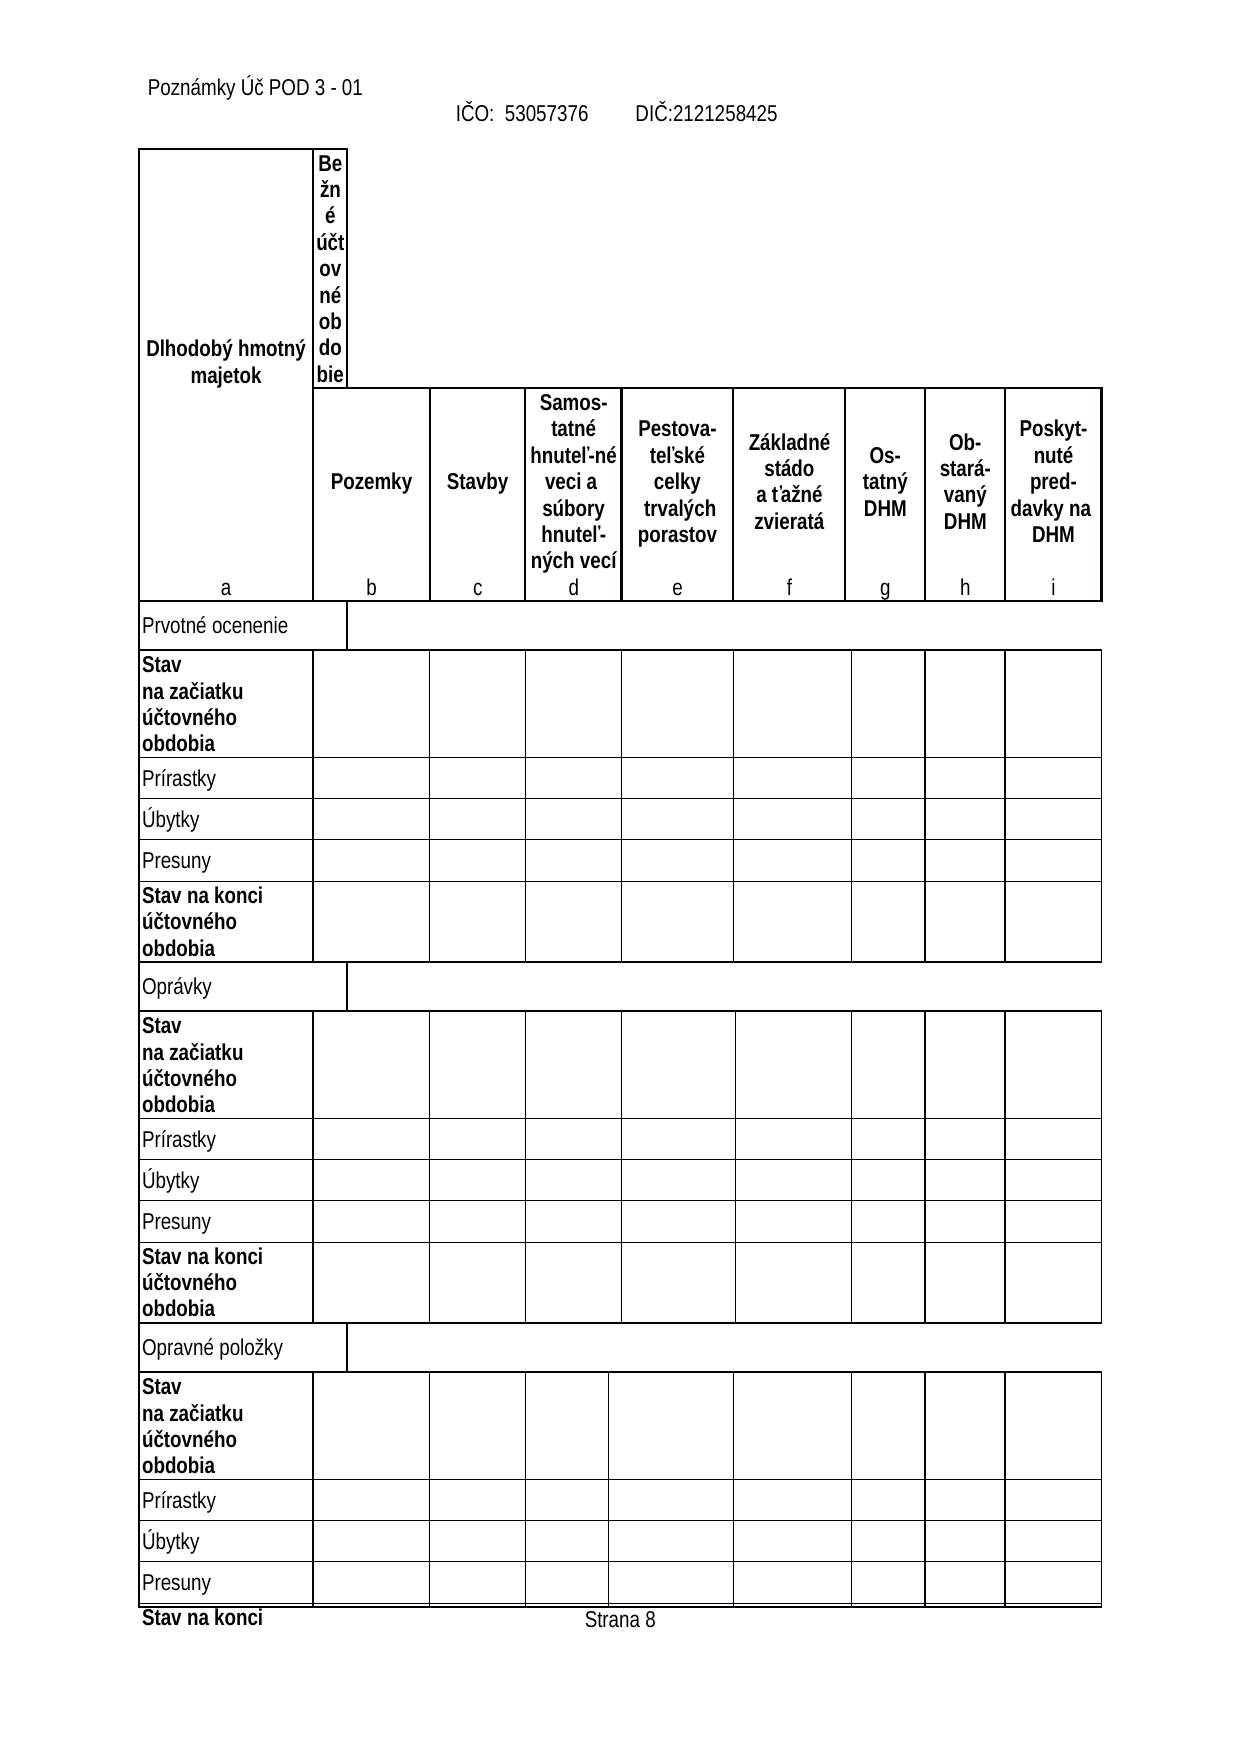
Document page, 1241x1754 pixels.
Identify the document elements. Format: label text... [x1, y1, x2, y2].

table_cell Stavby [431, 389, 524, 573]
table_cell a [140, 574, 312, 600]
table_cell [430, 1521, 525, 1561]
table_cell [926, 1373, 1004, 1478]
table_cell [926, 882, 1004, 961]
table_cell [622, 799, 733, 839]
table_cell Stav na začiatku účtovného obdobia [140, 1012, 312, 1118]
table_cell [430, 1012, 525, 1118]
table_cell [430, 1480, 525, 1520]
table_cell g [846, 574, 924, 600]
table_cell Poskyt-nuté pred-davky na DHM [1006, 389, 1100, 573]
table_cell [622, 840, 733, 881]
table_header [348, 148, 1101, 387]
table_cell [852, 1521, 924, 1561]
table_cell [1006, 651, 1101, 757]
table_cell [430, 758, 525, 798]
table_cell [430, 1562, 525, 1603]
table_cell [926, 1562, 1004, 1603]
table_cell [734, 882, 851, 961]
table_cell [926, 1521, 1004, 1561]
table_cell [622, 1160, 735, 1200]
table_cell b [314, 574, 429, 600]
table_cell [314, 1480, 429, 1520]
table_cell [430, 651, 525, 757]
table_cell Úbytky [140, 1521, 312, 1561]
table_cell [734, 1480, 851, 1520]
table_cell [736, 1012, 851, 1118]
table_cell [609, 1562, 733, 1603]
table_cell [852, 882, 924, 961]
table_cell [314, 1562, 429, 1603]
table_cell h [926, 574, 1004, 600]
table_cell [736, 1201, 851, 1242]
table_cell [734, 1562, 851, 1603]
table_cell [852, 1201, 924, 1242]
table_cell [926, 840, 1004, 881]
table_cell [314, 1160, 429, 1200]
table_cell c [431, 574, 524, 600]
table_cell d [526, 574, 620, 600]
table_cell [852, 758, 924, 798]
table_header Dlhodobý hmotný majetok [140, 150, 312, 573]
table_cell [734, 651, 851, 757]
table_cell [926, 1243, 1004, 1322]
table_cell [1006, 758, 1101, 798]
table_cell Pozemky [314, 389, 429, 573]
table_cell [1006, 1373, 1101, 1478]
table_cell [852, 1243, 924, 1322]
table_cell [526, 1160, 621, 1200]
table_cell [852, 1119, 924, 1159]
table_cell [1006, 1480, 1101, 1520]
table_cell [314, 1012, 429, 1118]
table_cell [314, 840, 429, 881]
table_cell [622, 1201, 735, 1242]
table_cell [622, 1012, 735, 1118]
table_cell Úbytky [140, 799, 312, 839]
table_cell Os-tatný DHM [846, 389, 924, 573]
table_cell Ob-stará-vaný DHM [926, 389, 1004, 573]
table_cell [926, 1012, 1004, 1118]
table_cell [348, 963, 1101, 1010]
table_cell [526, 1243, 621, 1322]
table_cell [1006, 1521, 1101, 1561]
table_cell [622, 1243, 735, 1322]
table_cell [736, 1160, 851, 1200]
table_cell [926, 651, 1004, 757]
table_cell [526, 1480, 608, 1520]
table_cell [314, 1373, 429, 1478]
table_cell [430, 1119, 525, 1159]
table_cell [430, 882, 525, 961]
table_cell [1006, 1562, 1101, 1603]
table_cell Stav na konci účtovného obdobia [140, 882, 312, 961]
table_cell f [734, 574, 844, 600]
table_cell [430, 1201, 525, 1242]
table_cell [430, 1243, 525, 1322]
table_cell e [623, 574, 732, 600]
table_cell [622, 758, 733, 798]
table_cell [526, 840, 621, 881]
table_cell [734, 758, 851, 798]
table_cell Prvotné ocenenie [140, 602, 346, 649]
table_cell [926, 1201, 1004, 1242]
table_cell Pestova-teľské celky trvalých porastov [623, 389, 732, 573]
table_cell [1006, 1160, 1101, 1200]
table_cell [609, 1373, 733, 1478]
table_cell [609, 1480, 733, 1520]
table_cell [526, 1119, 621, 1159]
table_cell [1006, 1012, 1101, 1118]
table_cell Stav na začiatku účtovného obdobia [140, 1373, 312, 1478]
table_cell Presuny [140, 840, 312, 881]
table_cell [348, 1324, 1101, 1371]
table_cell [852, 1373, 924, 1478]
table_cell Prírastky [140, 1119, 312, 1159]
table_cell [852, 840, 924, 881]
table_cell [1006, 840, 1101, 881]
table_cell [430, 799, 525, 839]
table_cell [430, 1160, 525, 1200]
table_cell [926, 799, 1004, 839]
table_cell [734, 1521, 851, 1561]
table_cell Úbytky [140, 1160, 312, 1200]
table_cell [430, 840, 525, 881]
table_cell [736, 1119, 851, 1159]
table_cell [852, 651, 924, 757]
table_cell [314, 799, 429, 839]
table_cell Presuny [140, 1201, 312, 1242]
table_cell [734, 1373, 851, 1478]
table_cell Prírastky [140, 758, 312, 798]
table_cell Presuny [140, 1562, 312, 1603]
table_cell [526, 799, 621, 839]
table_cell [926, 1119, 1004, 1159]
table_cell Základné stádo a ťažné zvieratá [734, 389, 844, 573]
table_cell [314, 1201, 429, 1242]
table_cell [348, 602, 1101, 649]
table_cell [430, 1373, 525, 1478]
table_cell [1006, 1243, 1101, 1322]
table_cell [609, 1521, 733, 1561]
table_cell [1006, 799, 1101, 839]
table_header Bežné účtovné obdobie [314, 150, 346, 387]
table_cell [1006, 882, 1101, 961]
table_cell i [1006, 574, 1100, 600]
table_cell [526, 1012, 621, 1118]
table_cell [622, 882, 733, 961]
table_cell [622, 651, 733, 757]
table_cell [526, 1521, 608, 1561]
table_cell [736, 1243, 851, 1322]
table_cell [852, 1480, 924, 1520]
table_cell [1006, 1119, 1101, 1159]
table_cell [852, 799, 924, 839]
table_cell Prírastky [140, 1480, 312, 1520]
table_cell [314, 651, 429, 757]
table_cell [314, 1119, 429, 1159]
table_cell Opravné položky [140, 1324, 346, 1371]
table_cell [926, 1160, 1004, 1200]
table_cell [734, 799, 851, 839]
table_cell [526, 1562, 608, 1603]
table_cell Oprávky [140, 963, 346, 1010]
table_cell [526, 1201, 621, 1242]
table_cell [622, 1119, 735, 1159]
table_cell [526, 758, 621, 798]
table_cell [314, 1243, 429, 1322]
table_cell [734, 840, 851, 881]
table_cell [314, 758, 429, 798]
table_cell Stav na konci účtovného obdobia [140, 1243, 312, 1322]
table_cell [852, 1160, 924, 1200]
table_cell [1006, 1201, 1101, 1242]
table_cell Samos-tatné hnuteľ-né veci a súbory hnuteľ-ných vecí [526, 389, 620, 573]
table_cell [926, 758, 1004, 798]
table_cell [852, 1012, 924, 1118]
table_cell [852, 1562, 924, 1603]
table_cell Stav na začiatku účtovného obdobia [140, 651, 312, 757]
table_cell [526, 882, 621, 961]
table_cell [314, 882, 429, 961]
table_cell [926, 1480, 1004, 1520]
table_cell [526, 1373, 608, 1478]
table_cell [526, 651, 621, 757]
table_cell [314, 1521, 429, 1561]
